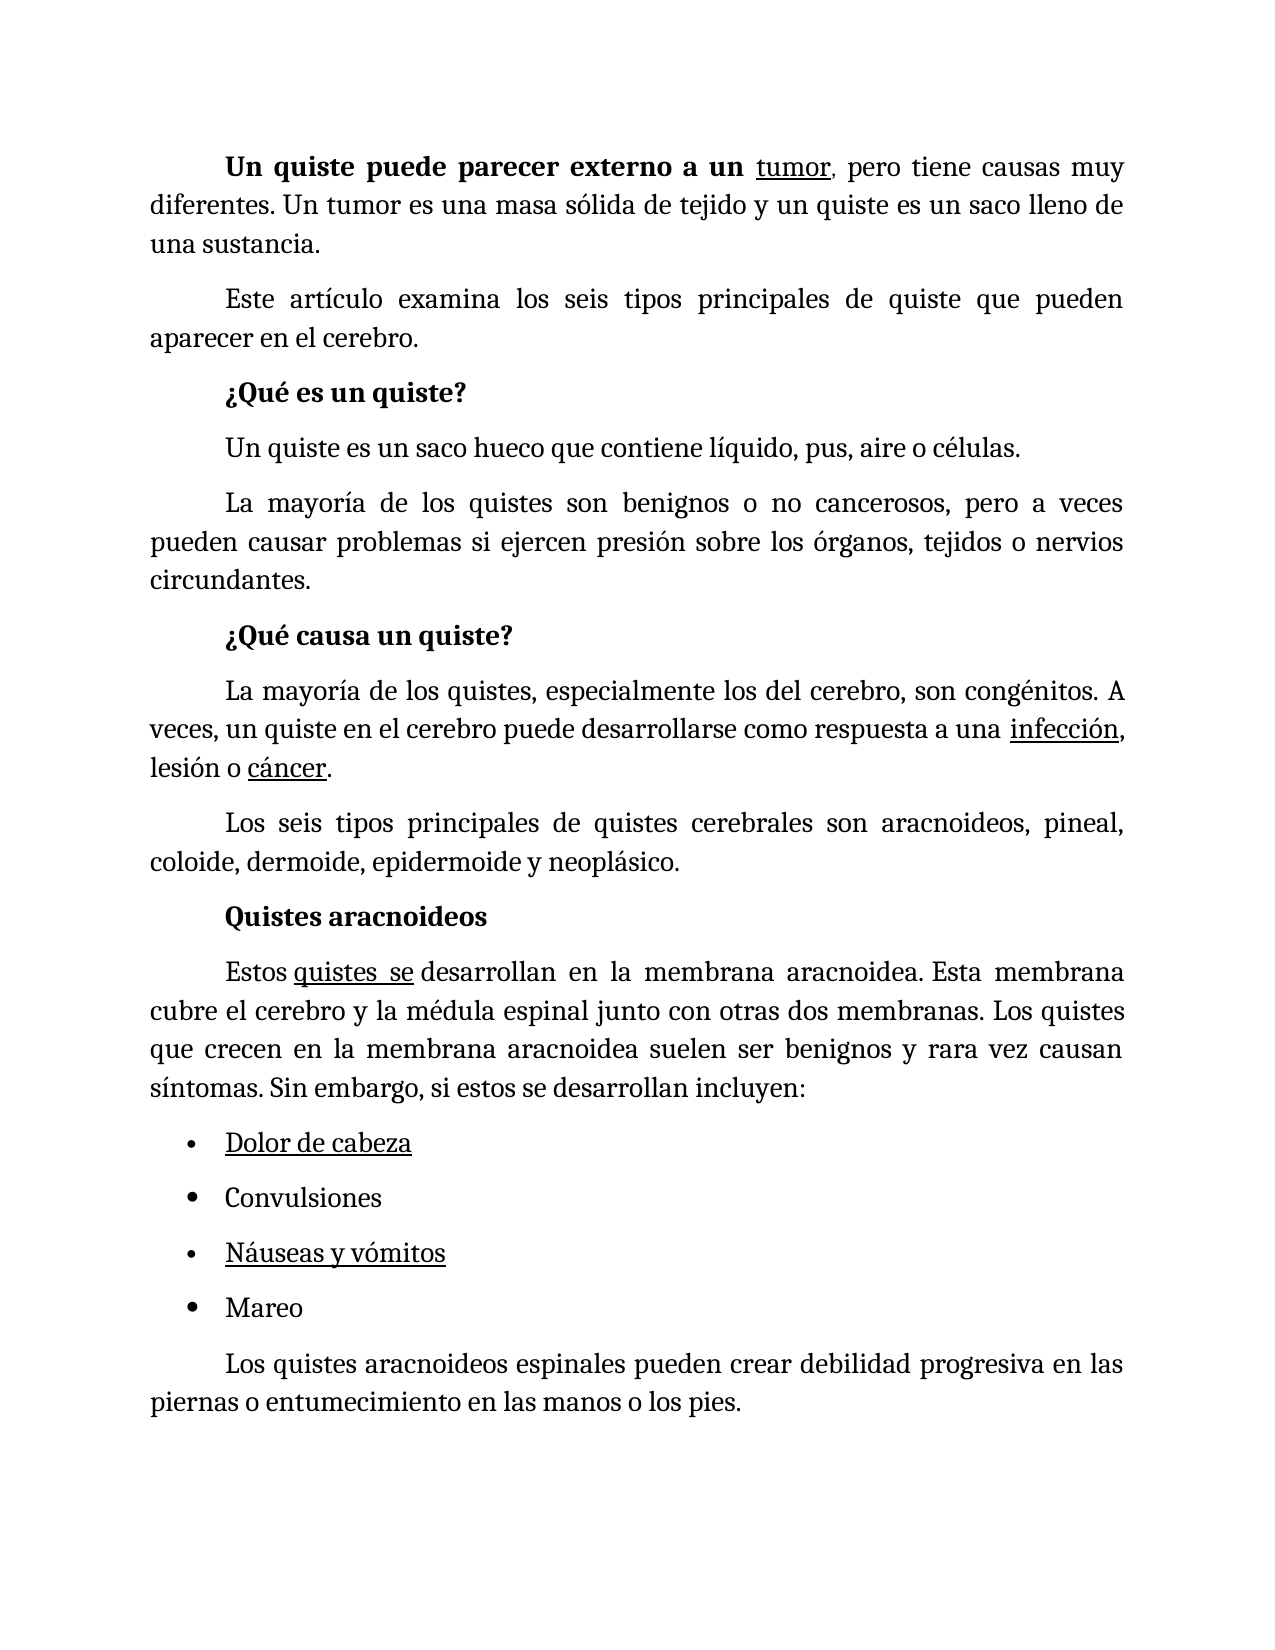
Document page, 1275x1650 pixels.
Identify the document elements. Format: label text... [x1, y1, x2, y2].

text ¿Qué causa un quiste? [150, 619, 1125, 652]
text Los quistes aracnoideos espinales pueden crear debilidad progresiva en las piernas o entumecimiento en las manos o los pies. [150, 1347, 1125, 1419]
text Un quiste es un saco hueco que contiene líquido, pus, aire o células. [150, 431, 1125, 465]
text Estos quistes se desarrollan en la membrana aracnoidea. Esta membrana cubre el cerebro y la médula espinal junto con otras dos membranas. Los quistes que crecen en la membrana aracnoidea suelen ser benignos y rara vez causan síntomas. Sin embargo, si estos se desarrollan incluyen: [150, 955, 1125, 1104]
text La mayoría de los quistes, especialmente los del cerebro, son congénitos. A veces, un quiste en el cerebro puede desarrollarse como respuesta a una infección, lesión o cáncer. [150, 674, 1125, 784]
text La mayoría de los quistes son benignos o no cancerosos, pero a veces pueden causar problemas si ejercen presión sobre los órganos, tejidos o nervios circundantes. [150, 486, 1125, 597]
text Un quiste puede parecer externo a un tumor, pero tiene causas muy diferentes. Un tumor es una masa sólida de tejido y un quiste es un saco lleno de una sustancia. [150, 150, 1125, 261]
list Dolor de cabeza [187, 1126, 1125, 1159]
list Náuseas y vómitos [187, 1236, 1125, 1270]
list Convulsiones [187, 1181, 1125, 1215]
list Mareo [187, 1292, 1125, 1325]
text Los seis tipos principales de quistes cerebrales son aracnoideos, pineal, coloide, dermoide, epidermoide y neoplásico. [150, 806, 1125, 878]
text Este artículo examina los seis tipos principales de quiste que pueden aparecer en el cerebro. [150, 282, 1125, 354]
text ¿Qué es un quiste? [150, 376, 1125, 409]
text Quistes aracnoideos [150, 900, 1125, 933]
